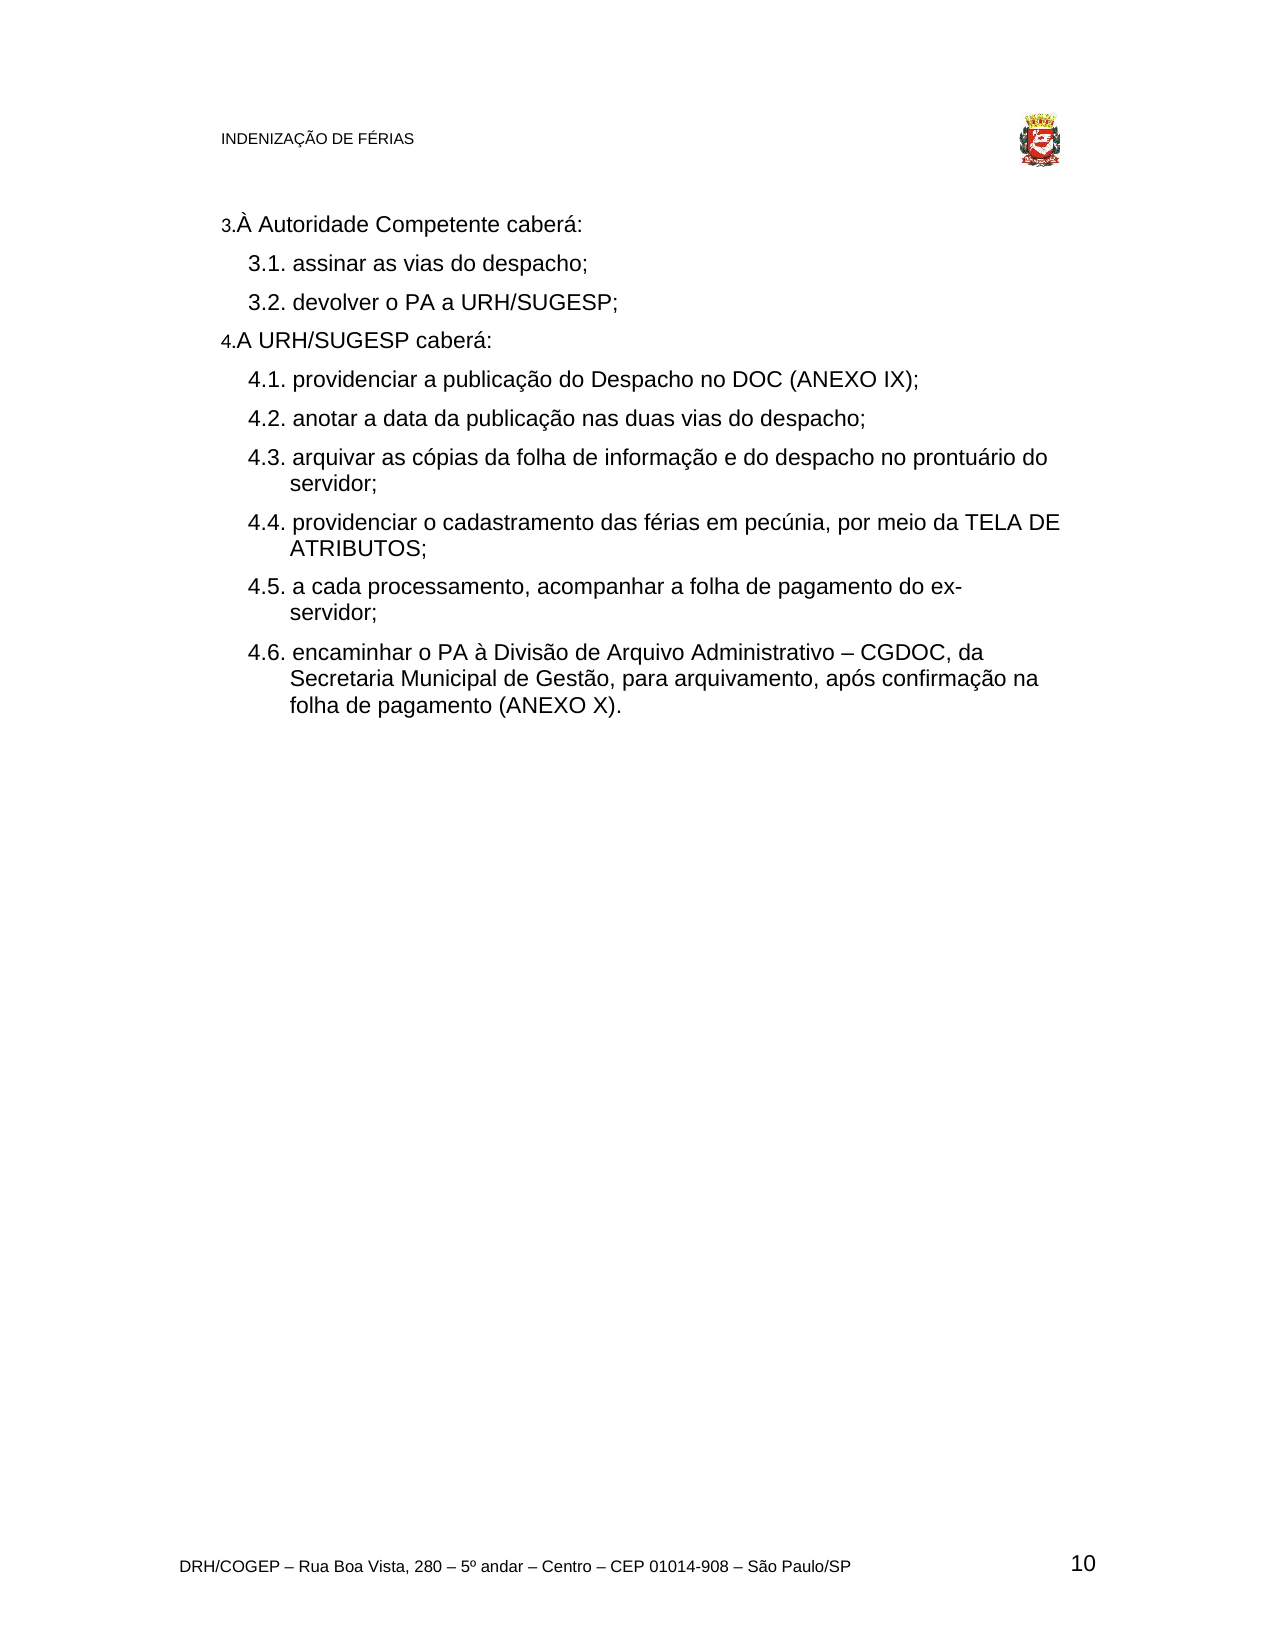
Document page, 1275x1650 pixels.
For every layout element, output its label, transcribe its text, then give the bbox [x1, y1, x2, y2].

text 4.2. anotar a data da publicação nas duas vias do despacho; [248, 405, 1125, 431]
text 4.6. encaminhar o PA à Divisão de Arquivo Administrativo – CGDOC, da Secretaria Municipal de Gestão, para arquivamento, após confirmação na folha de pagamento (ANEXO X). [248, 639, 1081, 718]
list A URH/SUGESP caberá: [221, 327, 1125, 354]
table_header DRH/COGEP – Rua Boa Vista, 280 – 5º andar – Centro – CEP 01014-908 – São Paulo/SP [179, 1549, 960, 1576]
text 4.3. arquivar as cópias da folha de informação e do despacho no prontuário do servidor; [248, 444, 1079, 496]
text 4.1. providenciar a publicação do Despacho no DOC (ANEXO IX); [248, 366, 1125, 392]
text 4.4. providenciar o cadastramento das férias em pecúnia, por meio da TELA DE ATRIBUTOS; [248, 509, 1062, 561]
table_header 10 [960, 1549, 1096, 1576]
text 3.2. devolver o PA a URH/SUGESP; [248, 288, 1125, 315]
list À Autoridade Competente caberá: [221, 211, 1125, 237]
text 3.1. assinar as vias do despacho; [248, 250, 1125, 276]
text [1060, 129, 1125, 147]
text INDENIZAÇÃO DE FÉRIAS [221, 129, 1019, 147]
text 4.5. a cada processamento, acompanhar a folha de pagamento do ex-servidor; [248, 574, 1008, 626]
